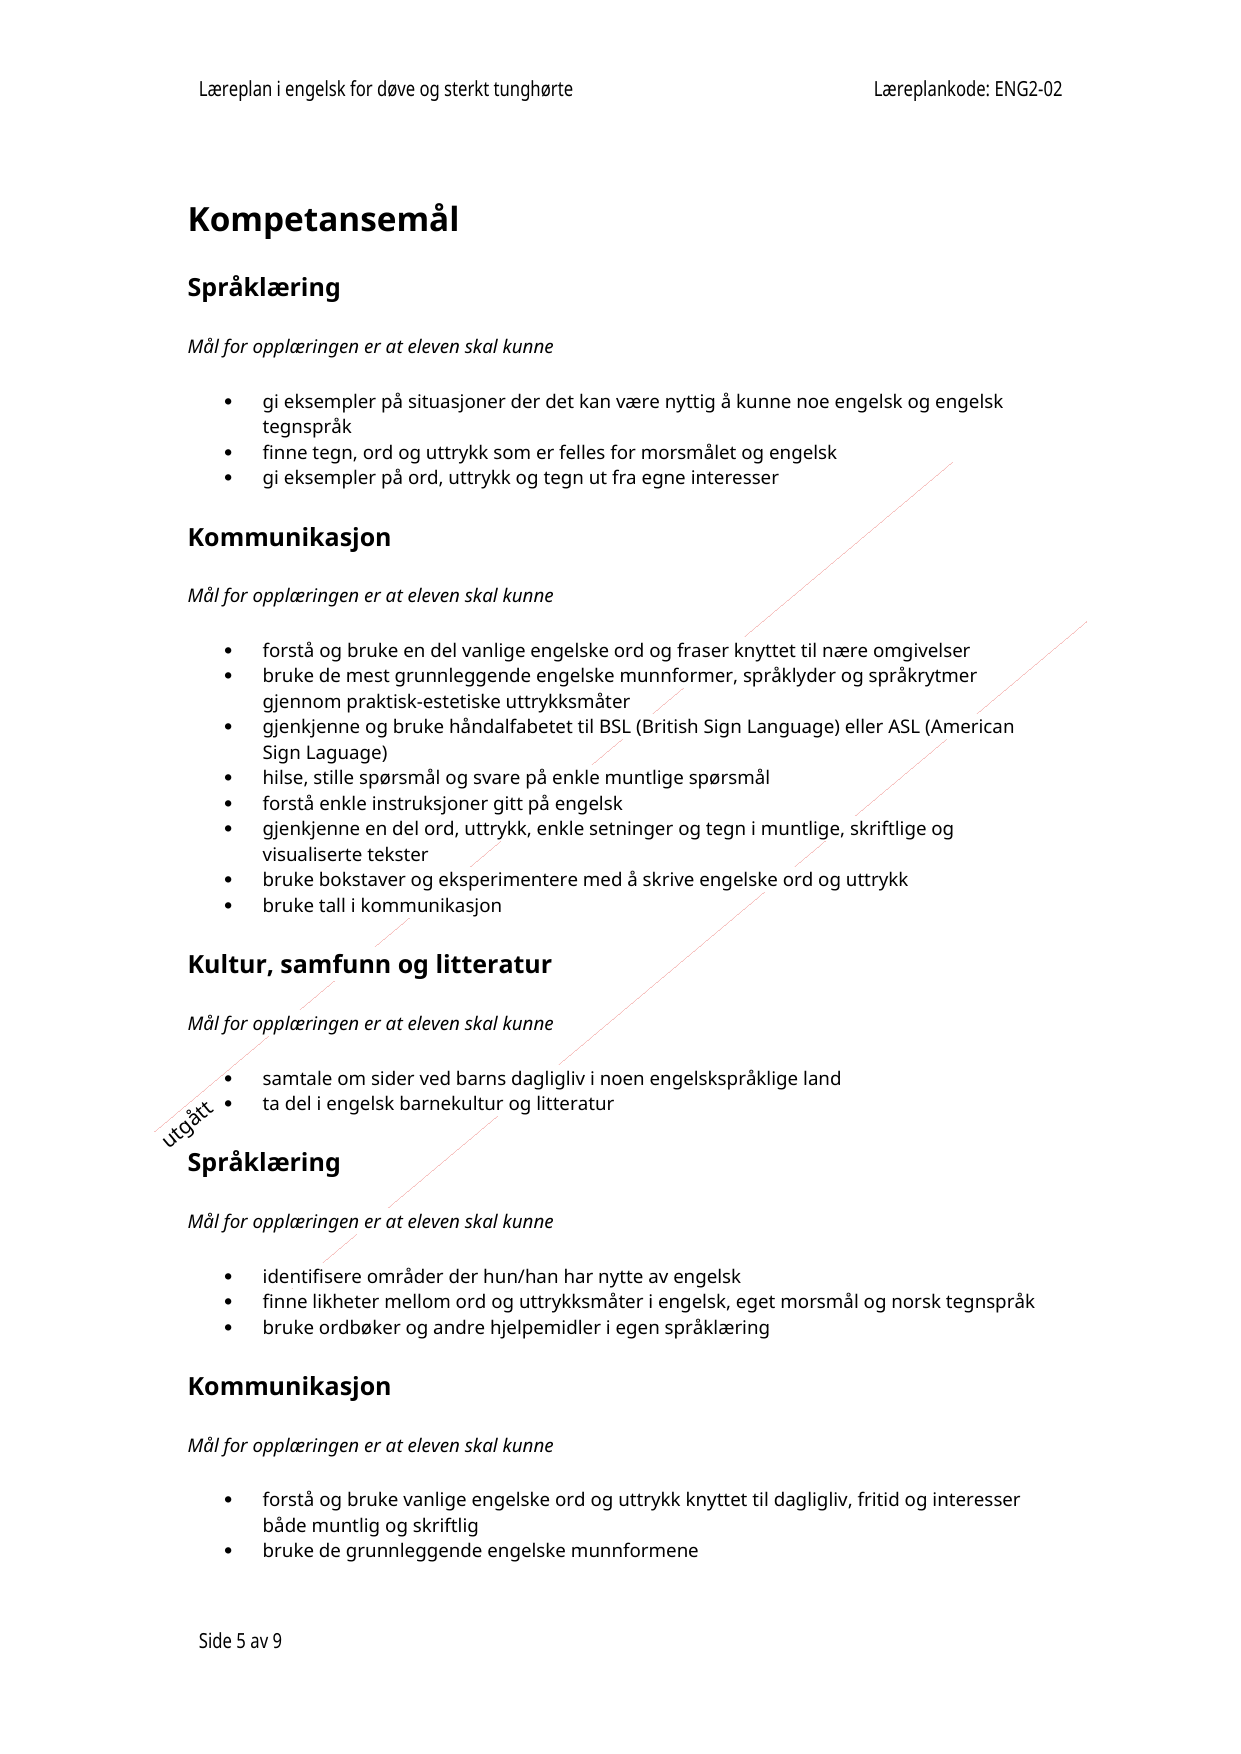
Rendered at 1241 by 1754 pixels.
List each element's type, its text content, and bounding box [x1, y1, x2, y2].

subtitle Kompetansemål [468, 150, 1053, 241]
list bruke tall i kommunikasjon [735, 892, 1053, 918]
list bruke ordbøker og andre hjelpemidler i egen språklæring [770, 1314, 1053, 1339]
text Mål for opplæringen er at eleven skal kunne [187, 582, 808, 608]
subtitle Språklæring [341, 1145, 461, 1179]
list finne likheter mellom ord og uttrykksmåter i engelsk, eget morsmål og norsk tegnspråk [225, 1288, 291, 1314]
subtitle Kultur, samfunn og litteratur [660, 947, 1053, 981]
subtitle Kommunikasjon [392, 1369, 1053, 1403]
list [921, 464, 1053, 490]
list samtale om sider ved barns dagligliv i noen engelskspråklige land [842, 1065, 1053, 1090]
list ta del i engelsk barnekultur og litteratur [225, 1090, 263, 1116]
list forstå og bruke vanlige engelske ord og uttrykk knyttet til dagligliv, fritid og interesser både muntlig og skriftlig [479, 1487, 1053, 1538]
text Mål for opplæringen er at eleven skal kunne [594, 1010, 1053, 1036]
list bruke tall i kommunikasjon [225, 892, 263, 918]
list bruke bokstaver og eksperimentere med å skrive engelske ord og uttrykk [909, 867, 1053, 892]
list hilse, stille spørsmål og svare på enkle muntlige spørsmål [888, 765, 1053, 790]
text [780, 582, 1053, 608]
list finne tegn, ord og uttrykk som er felles for morsmålet og engelsk [837, 439, 1053, 464]
list bruke de mest grunnleggende engelske munnformer, språklyder og språkrytmer gjennom praktisk-estetiske uttrykksmåter [654, 663, 1036, 714]
list gi eksempler på situasjoner der det kan være nyttig å kunne noe engelsk og engelsk tegnspråk [225, 388, 1053, 439]
list bruke de grunnleggende engelske munnformene [225, 1538, 263, 1563]
text Mål for opplæringen er at eleven skal kunne [561, 1208, 1053, 1234]
list hilse, stille spørsmål og svare på enkle muntlige spørsmål [770, 765, 914, 790]
list forstå enkle instruksjoner gitt på engelsk [623, 790, 884, 816]
subtitle Kultur, samfunn og litteratur [552, 947, 697, 981]
list gjenkjenne og bruke håndalfabetet til BSL (British Sign Language) eller ASL (American Sign Laguage) [917, 714, 1053, 765]
subtitle Språklæring [341, 270, 1053, 304]
list gjenkjenne en del ord, uttrykk, enkle setninger og tegn i muntlige, skriftlige og visualiserte tekster [472, 841, 823, 867]
list ta del i engelsk barnekultur og litteratur [614, 1090, 1053, 1116]
subtitle Språklæring [424, 1145, 1053, 1179]
list forstå enkle instruksjoner gitt på engelsk [225, 790, 263, 816]
list bruke de grunnleggende engelske munnformene [699, 1538, 1053, 1563]
list gjenkjenne og bruke håndalfabetet til BSL (British Sign Language) eller ASL (American Sign Laguage) [387, 739, 621, 765]
list finne likheter mellom ord og uttrykksmåter i engelsk, eget morsmål og norsk tegnspråk [293, 1288, 1053, 1314]
text Mål for opplæringen er at eleven skal kunne [561, 1010, 622, 1036]
list gjenkjenne en del ord, uttrykk, enkle setninger og tegn i muntlige, skriftlige og visualiserte tekster [796, 816, 1053, 867]
list gjenkjenne og bruke håndalfabetet til BSL (British Sign Language) eller ASL (American Sign Laguage) [593, 739, 945, 765]
list forstå og bruke en del vanlige engelske ord og fraser knyttet til nære omgivelser [971, 637, 1053, 663]
subtitle Kommunikasjon [846, 519, 1053, 553]
text Mål for opplæringen er at eleven skal kunne [561, 333, 1053, 359]
list gi eksempler på ord, uttrykk og tegn ut fra egne interesser [225, 464, 948, 490]
list forstå enkle instruksjoner gitt på engelsk [857, 790, 1053, 816]
list bruke de mest grunnleggende engelske munnformer, språklyder og språkrytmer gjennom praktisk-estetiske uttrykksmåter [978, 663, 1053, 714]
list identifisere områder der hun/han har nytte av engelsk [741, 1263, 1053, 1288]
text Mål for opplæringen er at eleven skal kunne [561, 1432, 1053, 1457]
list bruke tall i kommunikasjon [502, 892, 763, 918]
subtitle Kommunikasjon [392, 519, 883, 553]
